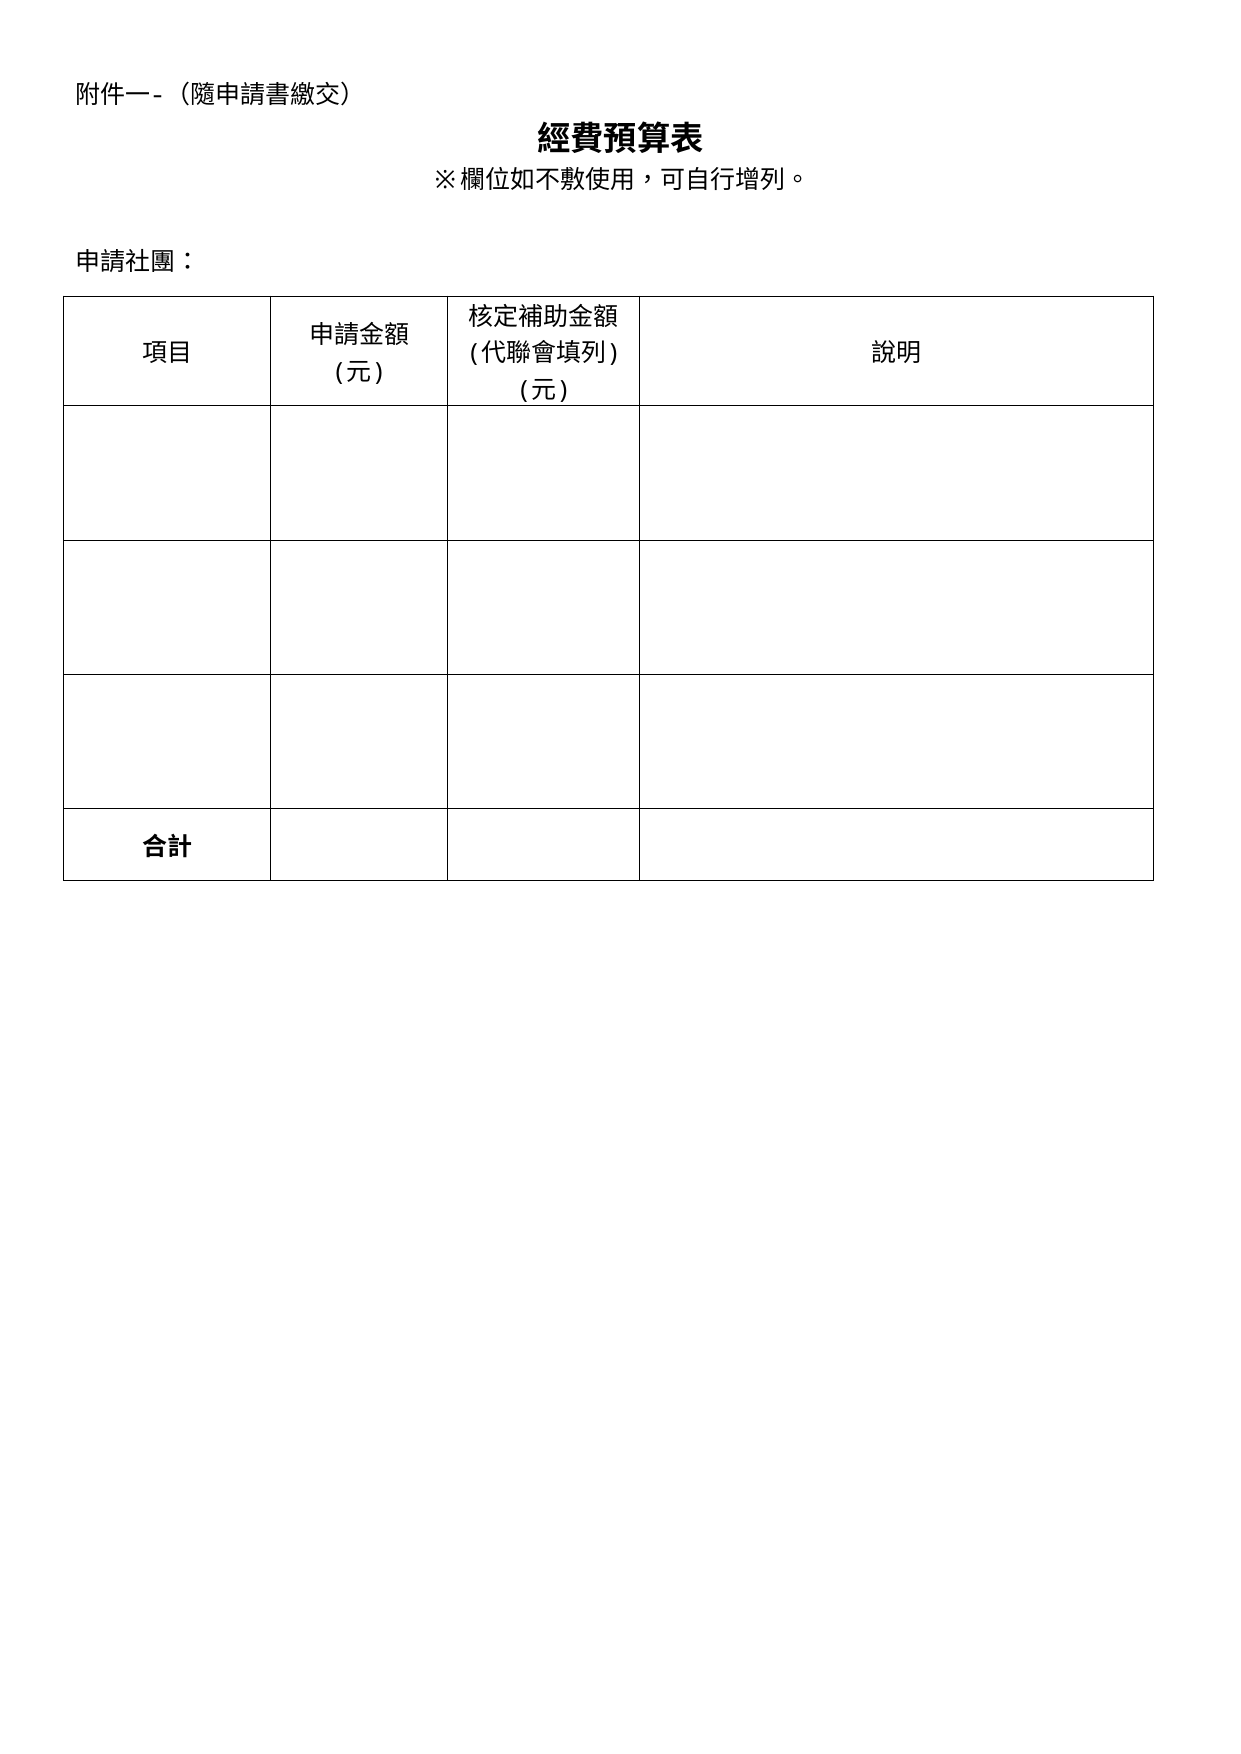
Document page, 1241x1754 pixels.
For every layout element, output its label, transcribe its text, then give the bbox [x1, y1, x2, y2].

table_header 項目 [64, 297, 270, 405]
table_cell [640, 809, 1153, 880]
table_cell [64, 406, 270, 539]
table_header 核定補助金額 (代聯會填列) (元) [448, 297, 639, 405]
table_header 申請金額 (元) [271, 297, 447, 405]
table_header 說明 [640, 297, 1153, 405]
text 申請社團： [75, 241, 1165, 277]
table_cell [271, 675, 447, 808]
table_cell [448, 809, 639, 880]
table_cell [271, 809, 447, 880]
table_cell [64, 675, 270, 808]
text ※欄位如不敷使用，可自行增列。 [75, 159, 1165, 196]
table_cell [448, 675, 639, 808]
table_cell [640, 675, 1153, 808]
table_cell [448, 541, 639, 674]
table_cell [64, 541, 270, 674]
text 附件一-（隨申請書繳交） [75, 75, 1165, 111]
table_cell [640, 541, 1153, 674]
text 經費預算表 [75, 111, 1165, 159]
table_cell [448, 406, 639, 539]
table_cell [271, 541, 447, 674]
table_cell [271, 406, 447, 539]
table_cell 合計 [64, 809, 270, 880]
table_cell [640, 406, 1153, 539]
